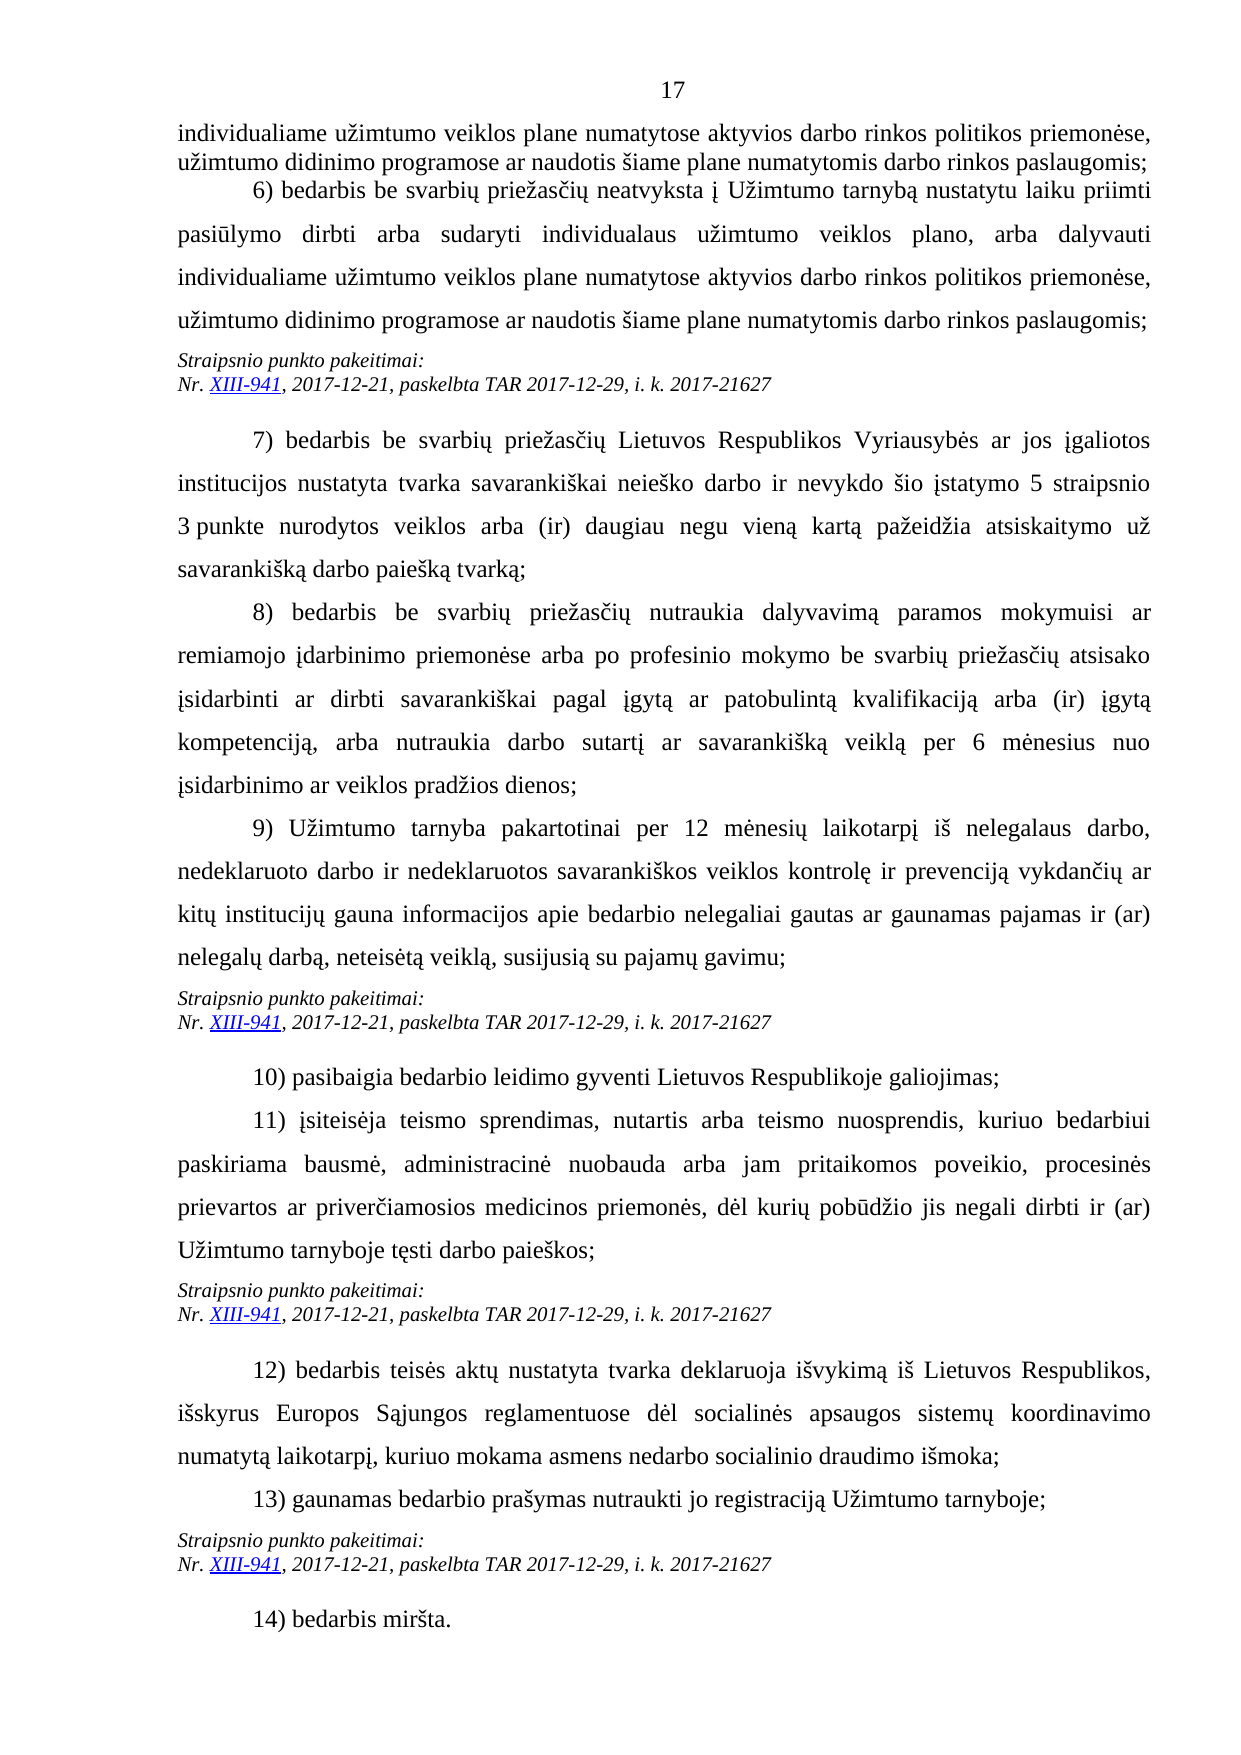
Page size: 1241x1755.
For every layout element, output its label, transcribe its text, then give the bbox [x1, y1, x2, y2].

text Nr. XIII-941, 2017-12-21, paskelbta TAR 2017-12-29, i. k. 2017-21627 [177, 1010, 1152, 1034]
text 10) pasibaigia bedarbio leidimo gyventi Lietuvos Respublikoje galiojimas; [177, 1062, 1152, 1091]
text 13) gaunamas bedarbio prašymas nutraukti jo registraciją Užimtumo tarnyboje; [177, 1484, 1152, 1513]
text individualiame užimtumo veiklos plane numatytose aktyvios darbo rinkos politikos priemonėse, užimtumo didinimo programose ar naudotis šiame plane numatytomis darbo rinkos paslaugomis; [177, 118, 1152, 176]
text Straipsnio punkto pakeitimai: [177, 348, 1152, 372]
text 6) bedarbis be svarbių priežasčių neatvyksta į Užimtumo tarnybą nustatytu laiku priimti pasiūlymo dirbti arba sudaryti individualaus užimtumo veiklos plano, arba dalyvauti individualiame užimtumo veiklos plane numatytose aktyvios darbo rinkos politikos priemonėse, užimtumo didinimo programose ar naudotis šiame plane numatytomis darbo rinkos paslaugomis; [177, 176, 1152, 334]
text 9) Užimtumo tarnyba pakartotinai per 12 mėnesių laikotarpį iš nelegalaus darbo, nedeklaruoto darbo ir nedeklaruotos savarankiškos veiklos kontrolę ir prevenciją vykdančių ar kitų institucijų gauna informacijos apie bedarbio nelegaliai gautas ar gaunamas pajamas ir (ar) nelegalų darbą, neteisėtą veiklą, susijusią su pajamų gavimu; [177, 813, 1152, 971]
text Straipsnio punkto pakeitimai: [177, 1278, 1152, 1302]
text Nr. XIII-941, 2017-12-21, paskelbta TAR 2017-12-29, i. k. 2017-21627 [177, 372, 1152, 396]
text 7) bedarbis be svarbių priežasčių Lietuvos Respublikos Vyriausybės ar jos įgaliotos institucijos nustatyta tvarka savarankiškai neieško darbo ir nevykdo šio įstatymo 5 straipsnio 3 punkte nurodytos veiklos arba (ir) daugiau negu vieną kartą pažeidžia atsiskaitymo už savarankišką darbo paiešką tvarką; [177, 425, 1152, 583]
text 14) bedarbis miršta. [177, 1604, 1152, 1633]
text 12) bedarbis teisės aktų nustatyta tvarka deklaruoja išvykimą iš Lietuvos Respublikos, išskyrus Europos Sąjungos reglamentuose dėl socialinės apsaugos sistemų koordinavimo numatytą laikotarpį, kuriuo mokama asmens nedarbo socialinio draudimo išmoka; [177, 1355, 1152, 1470]
text Nr. XIII-941, 2017-12-21, paskelbta TAR 2017-12-29, i. k. 2017-21627 [177, 1552, 1152, 1576]
text 8) bedarbis be svarbių priežasčių nutraukia dalyvavimą paramos mokymuisi ar remiamojo įdarbinimo priemonėse arba po profesinio mokymo be svarbių priežasčių atsisako įsidarbinti ar dirbti savarankiškai pagal įgytą ar patobulintą kvalifikaciją arba (ir) įgytą kompetenciją, arba nutraukia darbo sutartį ar savarankišką veiklą per 6 mėnesius nuo įsidarbinimo ar veiklos pradžios dienos; [177, 597, 1152, 799]
text 11) įsiteisėja teismo sprendimas, nutartis arba teismo nuosprendis, kuriuo bedarbiui paskiriama bausmė, administracinė nuobauda arba jam pritaikomos poveikio, procesinės prievartos ar priverčiamosios medicinos priemonės, dėl kurių pobūdžio jis negali dirbti ir (ar) Užimtumo tarnyboje tęsti darbo paieškos; [177, 1106, 1152, 1264]
text Straipsnio punkto pakeitimai: [177, 986, 1152, 1010]
text Straipsnio punkto pakeitimai: [177, 1527, 1152, 1552]
text Nr. XIII-941, 2017-12-21, paskelbta TAR 2017-12-29, i. k. 2017-21627 [177, 1302, 1152, 1326]
